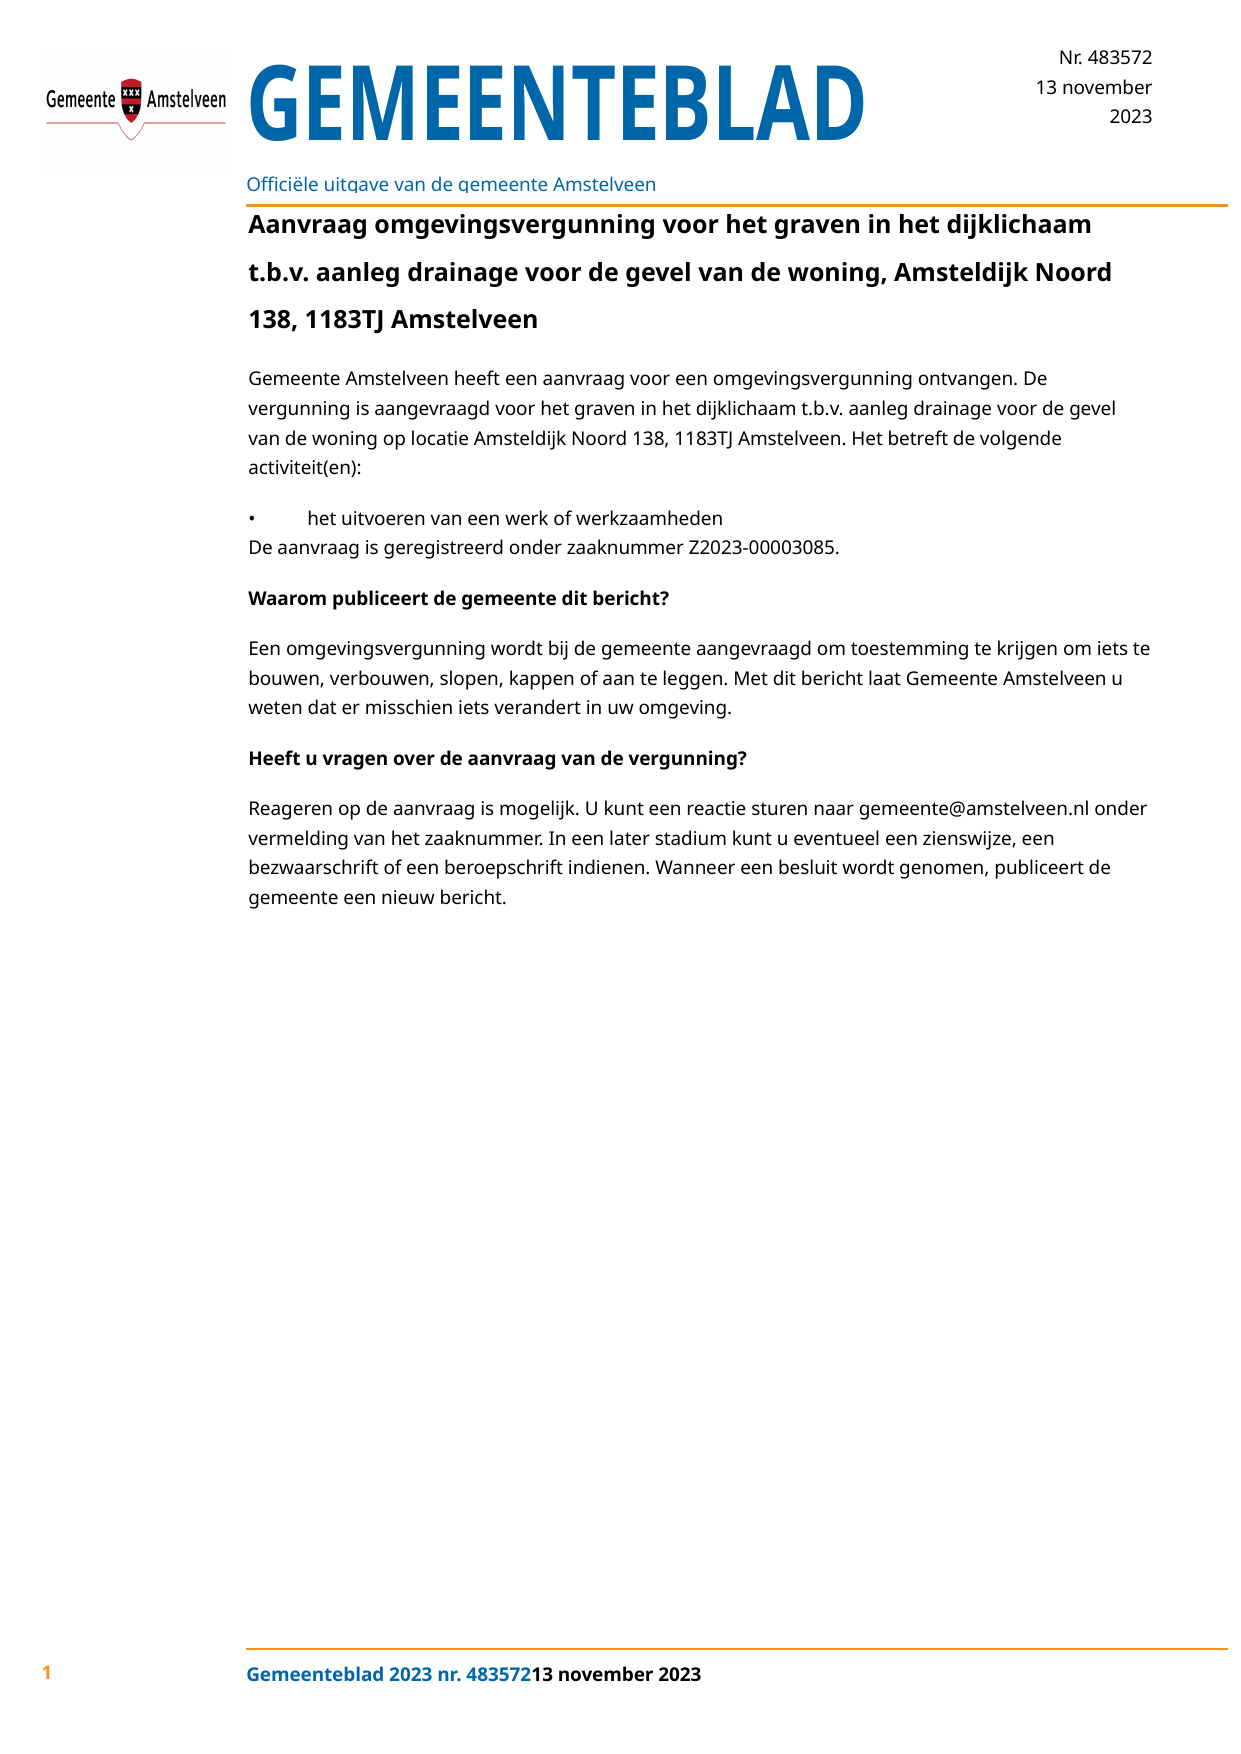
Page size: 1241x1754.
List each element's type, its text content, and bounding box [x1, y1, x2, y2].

picture [41, 47, 231, 172]
text Aanvraag omgevingsvergunning voor het graven in het dijklichaam t.b.v. aanleg drainage voor de gevel van de woning, Amsteldijk Noord 138, 1183TJ Amstelveen [248, 207, 1152, 336]
text Een omgevingsvergunning wordt bij de gemeente aangevraagd om toestemming te krijgen om iets te bouwen, verbouwen, slopen, kappen of aan te leggen. Met dit bericht laat Gemeente Amstelveen u weten dat er misschien iets verandert in uw omgeving. [248, 635, 1152, 720]
text Heeft u vragen over de aanvraag van de vergunning? [248, 745, 1152, 770]
text Gemeente Amstelveen heeft een aanvraag voor een omgevingsvergunning ontvangen. De vergunning is aangevraagd voor het graven in het dijklichaam t.b.v. aanleg drainage voor de gevel van de woning op locatie Amsteldijk Noord 138, 1183TJ Amstelveen. Het betreft de volgende activiteit(en): [248, 366, 1152, 480]
text Reageren op de aanvraag is mogelijk. U kunt een reactie sturen naar gemeente@amstelveen.nl onder vermelding van het zaaknummer. In een later stadium kunt u eventueel een zienswijze, een bezwaarschrift of een beroepschrift indienen. Wanneer een besluit wordt genomen, publiceert de gemeente een nieuw bericht. [248, 795, 1152, 909]
text Waarom publiceert de gemeente dit bericht? [248, 585, 1152, 610]
list het uitvoeren van een werk of werkzaamheden [248, 505, 1152, 530]
text De aanvraag is geregistreerd onder zaaknummer Z2023-00003085. [248, 534, 1152, 560]
